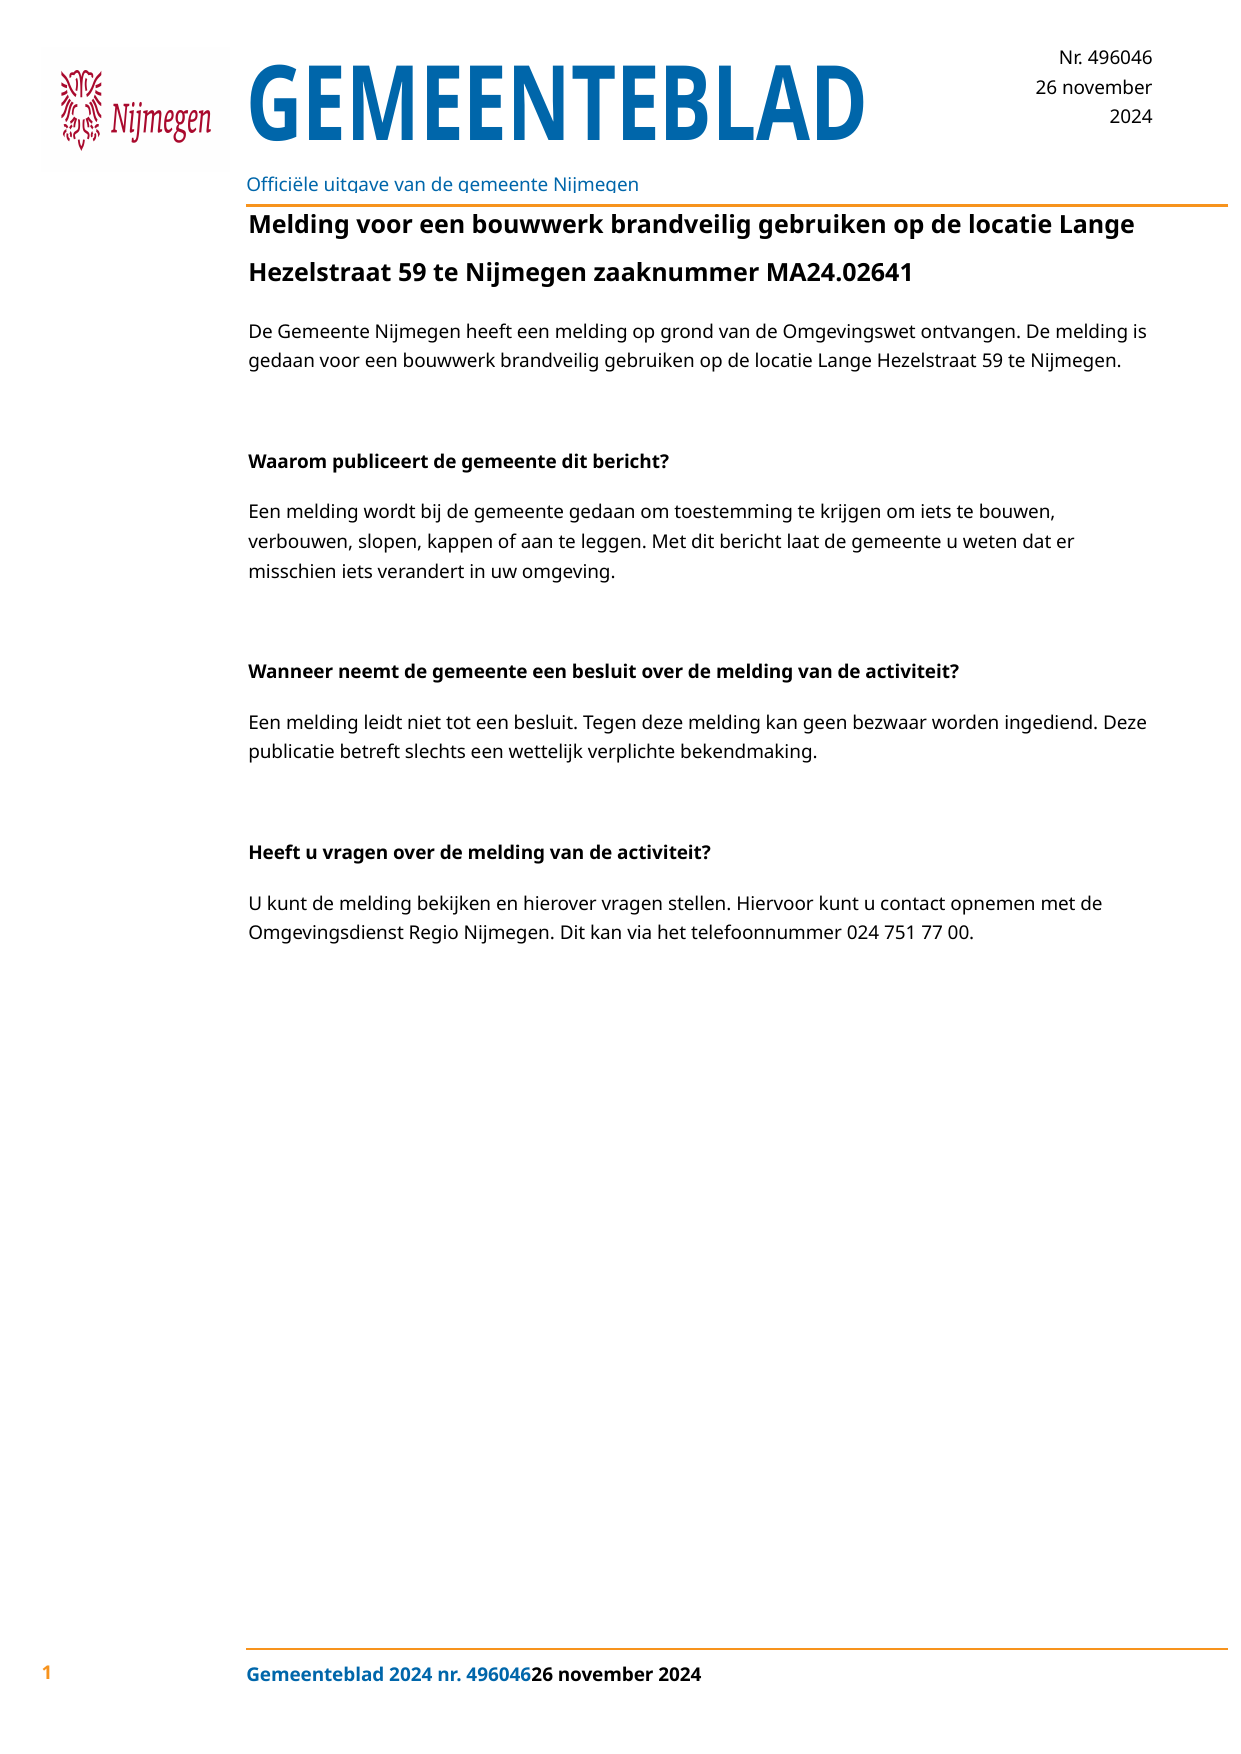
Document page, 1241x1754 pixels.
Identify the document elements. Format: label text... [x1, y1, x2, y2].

text Een melding wordt bij de gemeente gedaan om toestemming te krijgen om iets te bouwen, verbouwen, slopen, kappen of aan te leggen. Met dit bericht laat de gemeente u weten dat er misschien iets verandert in uw omgeving. [248, 499, 1152, 584]
text U kunt de melding bekijken en hierover vragen stellen. Hiervoor kunt u contact opnemen met de Omgevingsdienst Regio Nijmegen. Dit kan via het telefoonnummer 024 751 77 00. [248, 890, 1152, 945]
text Heeft u vragen over de melding van de activiteit? [248, 839, 1152, 865]
text Wanneer neemt de gemeente een besluit over de melding van de activiteit? [248, 659, 1152, 684]
picture [41, 47, 231, 172]
text Waarom publiceert de gemeente dit bericht? [248, 448, 1152, 474]
text Een melding leidt niet tot een besluit. Tegen deze melding kan geen bezwaar worden ingediend. Deze publicatie betreft slechts een wettelijk verplichte bekendmaking. [248, 709, 1152, 764]
text De Gemeente Nijmegen heeft een melding op grond van de Omgevingswet ontvangen. De melding is gedaan voor een bouwwerk brandveilig gebruiken op de locatie Lange Hezelstraat 59 te Nijmegen. [248, 318, 1152, 373]
text Melding voor een bouwwerk brandveilig gebruiken op de locatie Lange Hezelstraat 59 te Nijmegen zaaknummer MA24.02641 [248, 207, 1152, 288]
